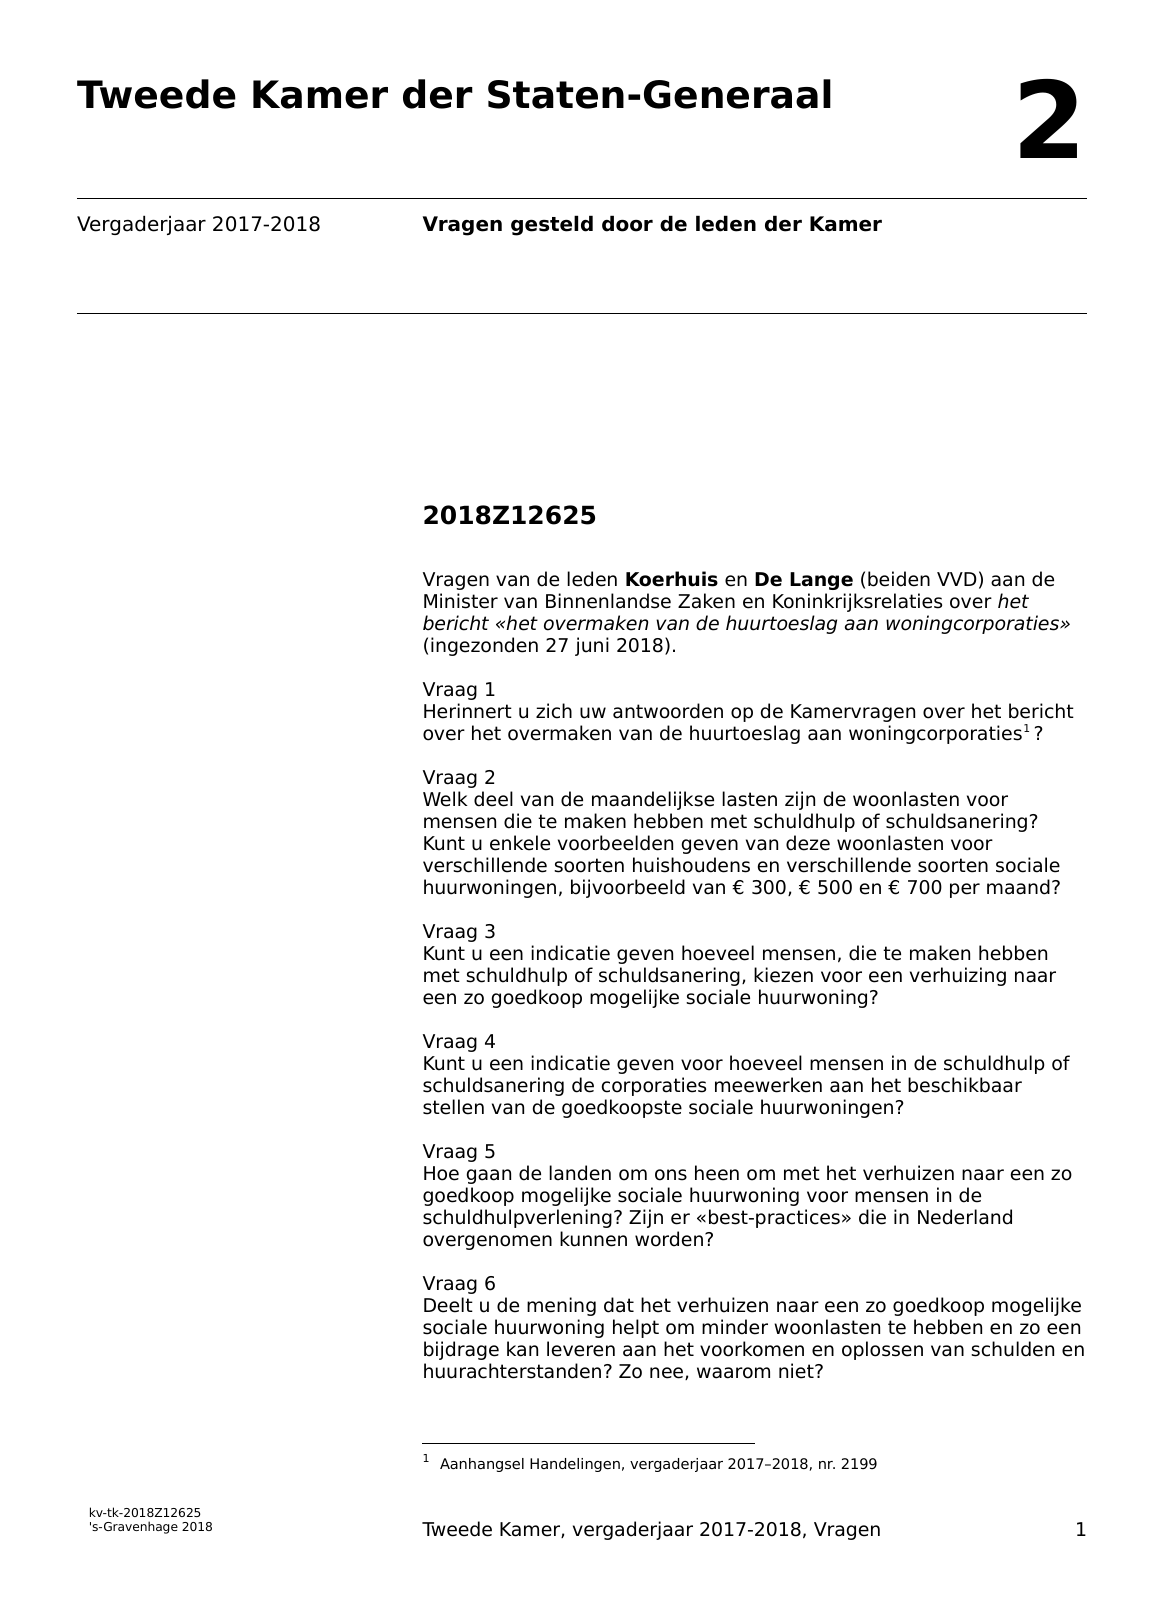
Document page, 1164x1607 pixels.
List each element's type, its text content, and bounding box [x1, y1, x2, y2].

table_header 2 [886, 59, 1087, 198]
text 2018Z12625 [422, 501, 1087, 531]
text Welk deel van de maandelijkse lasten zijn de woonlasten voor mensen die te maken hebben met schuldhulp of schuldsanering? Kunt u enkele voorbeelden geven van deze woonlasten voor verschillende soorten huishoudens en verschillende soorten sociale huurwoningen, bijvoorbeeld van € 300, € 500 en € 700 per maand? [422, 789, 1087, 899]
text 's-Gravenhage 2018 [88, 1520, 323, 1534]
text Kunt u een indicatie geven voor hoeveel mensen in de schuldhulp of schuldsanering de corporaties meewerken aan het beschikbaar stellen van de goedkoopste sociale huurwoningen? [422, 1053, 1087, 1119]
text Vraag 3 [422, 921, 1087, 943]
text kv-tk-2018Z12625 [88, 1506, 323, 1520]
text Vraag 4 [422, 1031, 1087, 1053]
text Vraag 6 [422, 1273, 1087, 1295]
text Herinnert u zich uw antwoorden op de Kamervragen over het bericht over het overmaken van de huurtoeslag aan woningcorporaties? [422, 701, 1087, 745]
text Kunt u een indicatie geven hoeveel mensen, die te maken hebben met schuldhulp of schuldsanering, kiezen voor een verhuizing naar een zo goedkoop mogelijke sociale huurwoning? [422, 943, 1087, 1009]
table_cell Vragen gesteld door de leden der Kamer [422, 199, 1087, 313]
text Vraag 2 [422, 767, 1087, 789]
text Vragen van de leden Koerhuis en De Lange (beiden VVD) aan de Minister van Binnenlandse Zaken en Koninkrijksrelaties over het bericht «het overmaken van de huurtoeslag aan woningcorporaties» (ingezonden 27 juni 2018). [422, 569, 1087, 657]
text Vraag 1 [422, 679, 1087, 701]
table_cell Vergaderjaar 2017-2018 [77, 199, 422, 313]
text Deelt u de mening dat het verhuizen naar een zo goedkoop mogelijke sociale huurwoning helpt om minder woonlasten te hebben en zo een bijdrage kan leveren aan het voorkomen en oplossen van schulden en huurachterstanden? Zo nee, waarom niet? [422, 1295, 1087, 1383]
table_header Tweede Kamer der Staten-Generaal [77, 59, 886, 198]
text Aanhangsel Handelingen, vergaderjaar 2017–2018, nr. 2199 [422, 1452, 1087, 1474]
text Hoe gaan de landen om ons heen om met het verhuizen naar een zo goedkoop mogelijke sociale huurwoning voor mensen in de schuldhulpverlening? Zijn er «best-practices» die in Nederland overgenomen kunnen worden? [422, 1163, 1087, 1251]
text Vraag 5 [422, 1141, 1087, 1163]
